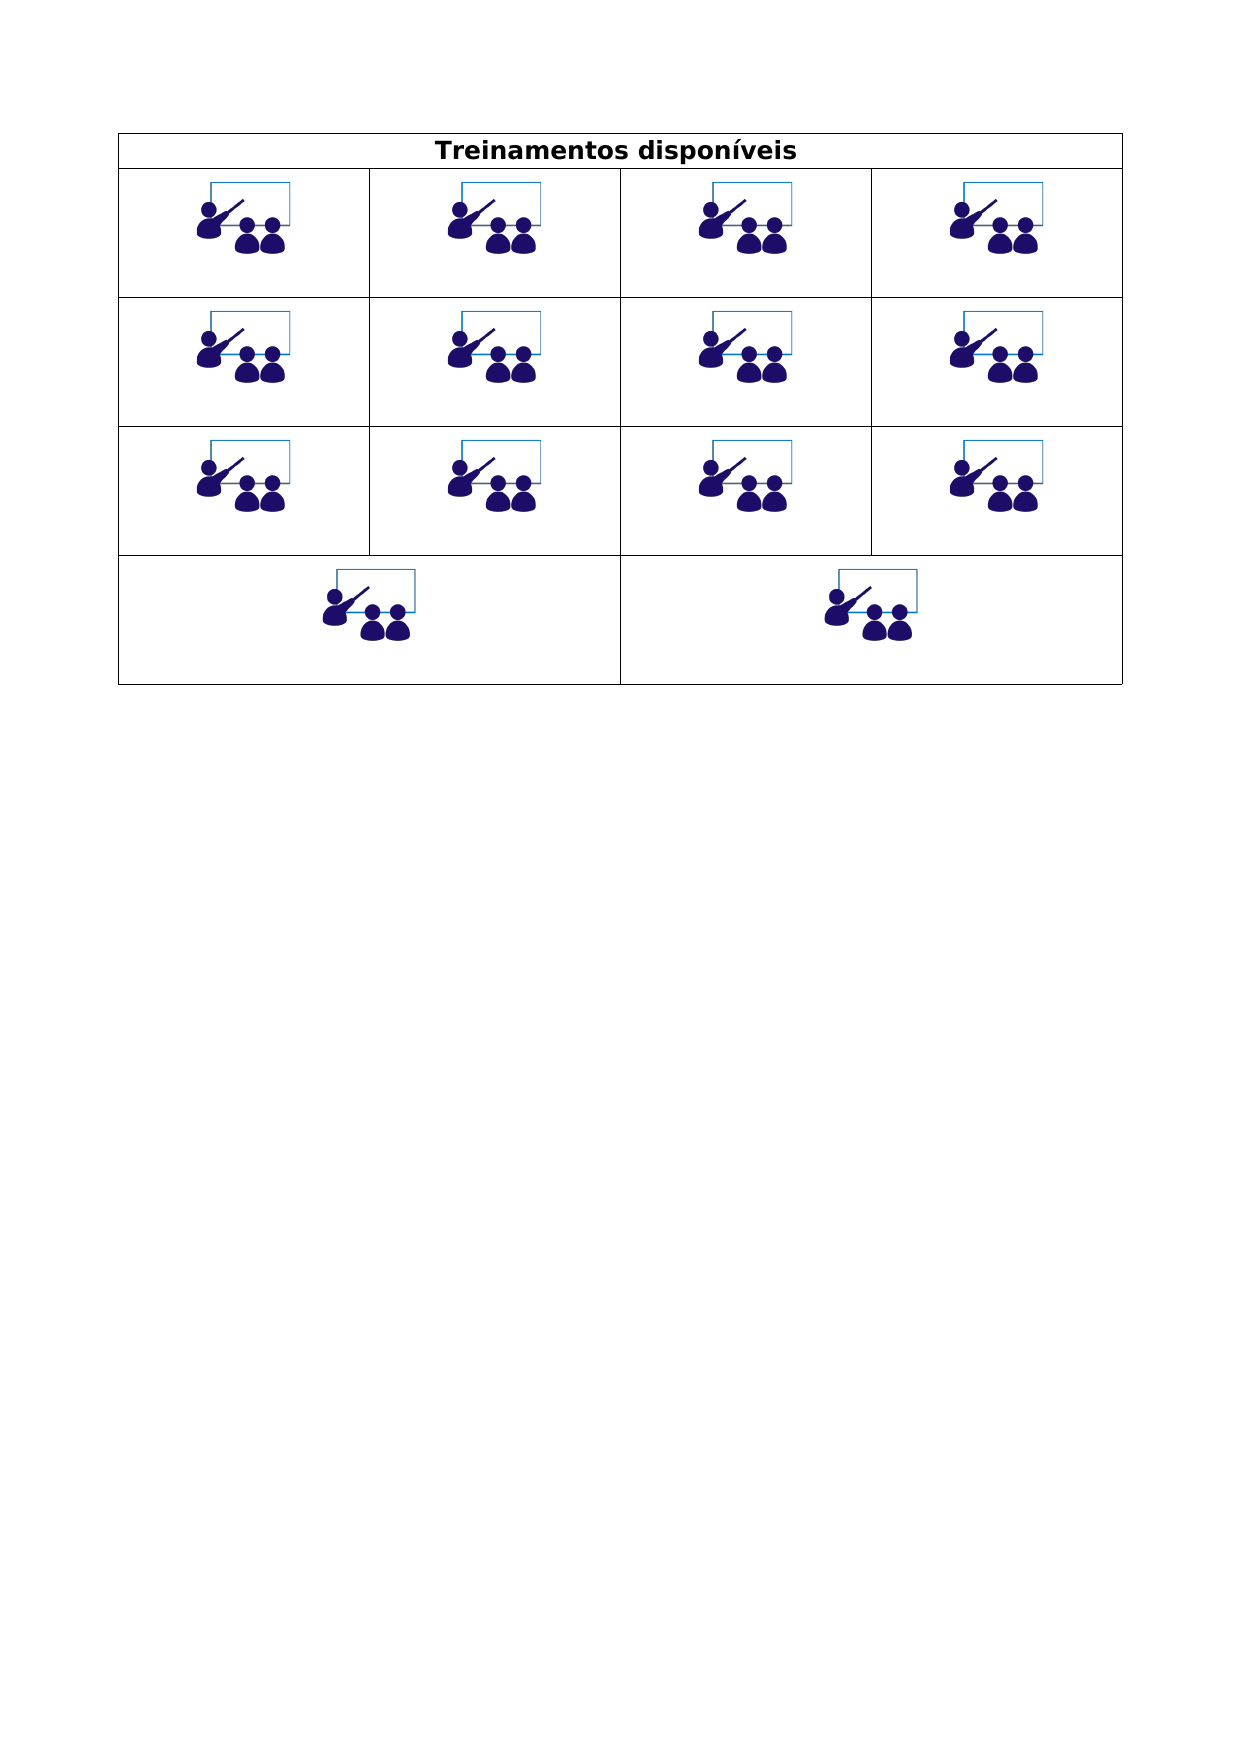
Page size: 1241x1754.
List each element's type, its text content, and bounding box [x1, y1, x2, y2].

picture [196, 428, 291, 523]
picture [949, 428, 1044, 523]
table_cell [370, 169, 620, 297]
picture [698, 428, 793, 523]
table_cell [119, 556, 620, 683]
table_cell [119, 298, 369, 426]
table_cell [621, 169, 871, 297]
picture [447, 428, 542, 523]
picture [698, 300, 793, 394]
picture [949, 300, 1044, 394]
table_cell [621, 427, 871, 554]
picture [698, 171, 793, 265]
table_cell [370, 298, 620, 426]
table_cell [621, 298, 871, 426]
table_cell [621, 556, 1122, 683]
picture [447, 300, 542, 394]
picture [196, 171, 291, 265]
table_cell [370, 427, 620, 554]
picture [447, 171, 542, 265]
table_cell [872, 298, 1122, 426]
table_cell [872, 427, 1122, 554]
picture [824, 557, 918, 652]
table_cell [119, 427, 369, 554]
picture [196, 300, 291, 394]
picture [322, 557, 416, 652]
table_cell [872, 169, 1122, 297]
picture [949, 171, 1044, 265]
table_header Treinamentos disponíveis [119, 134, 1122, 168]
table_cell [119, 169, 369, 297]
